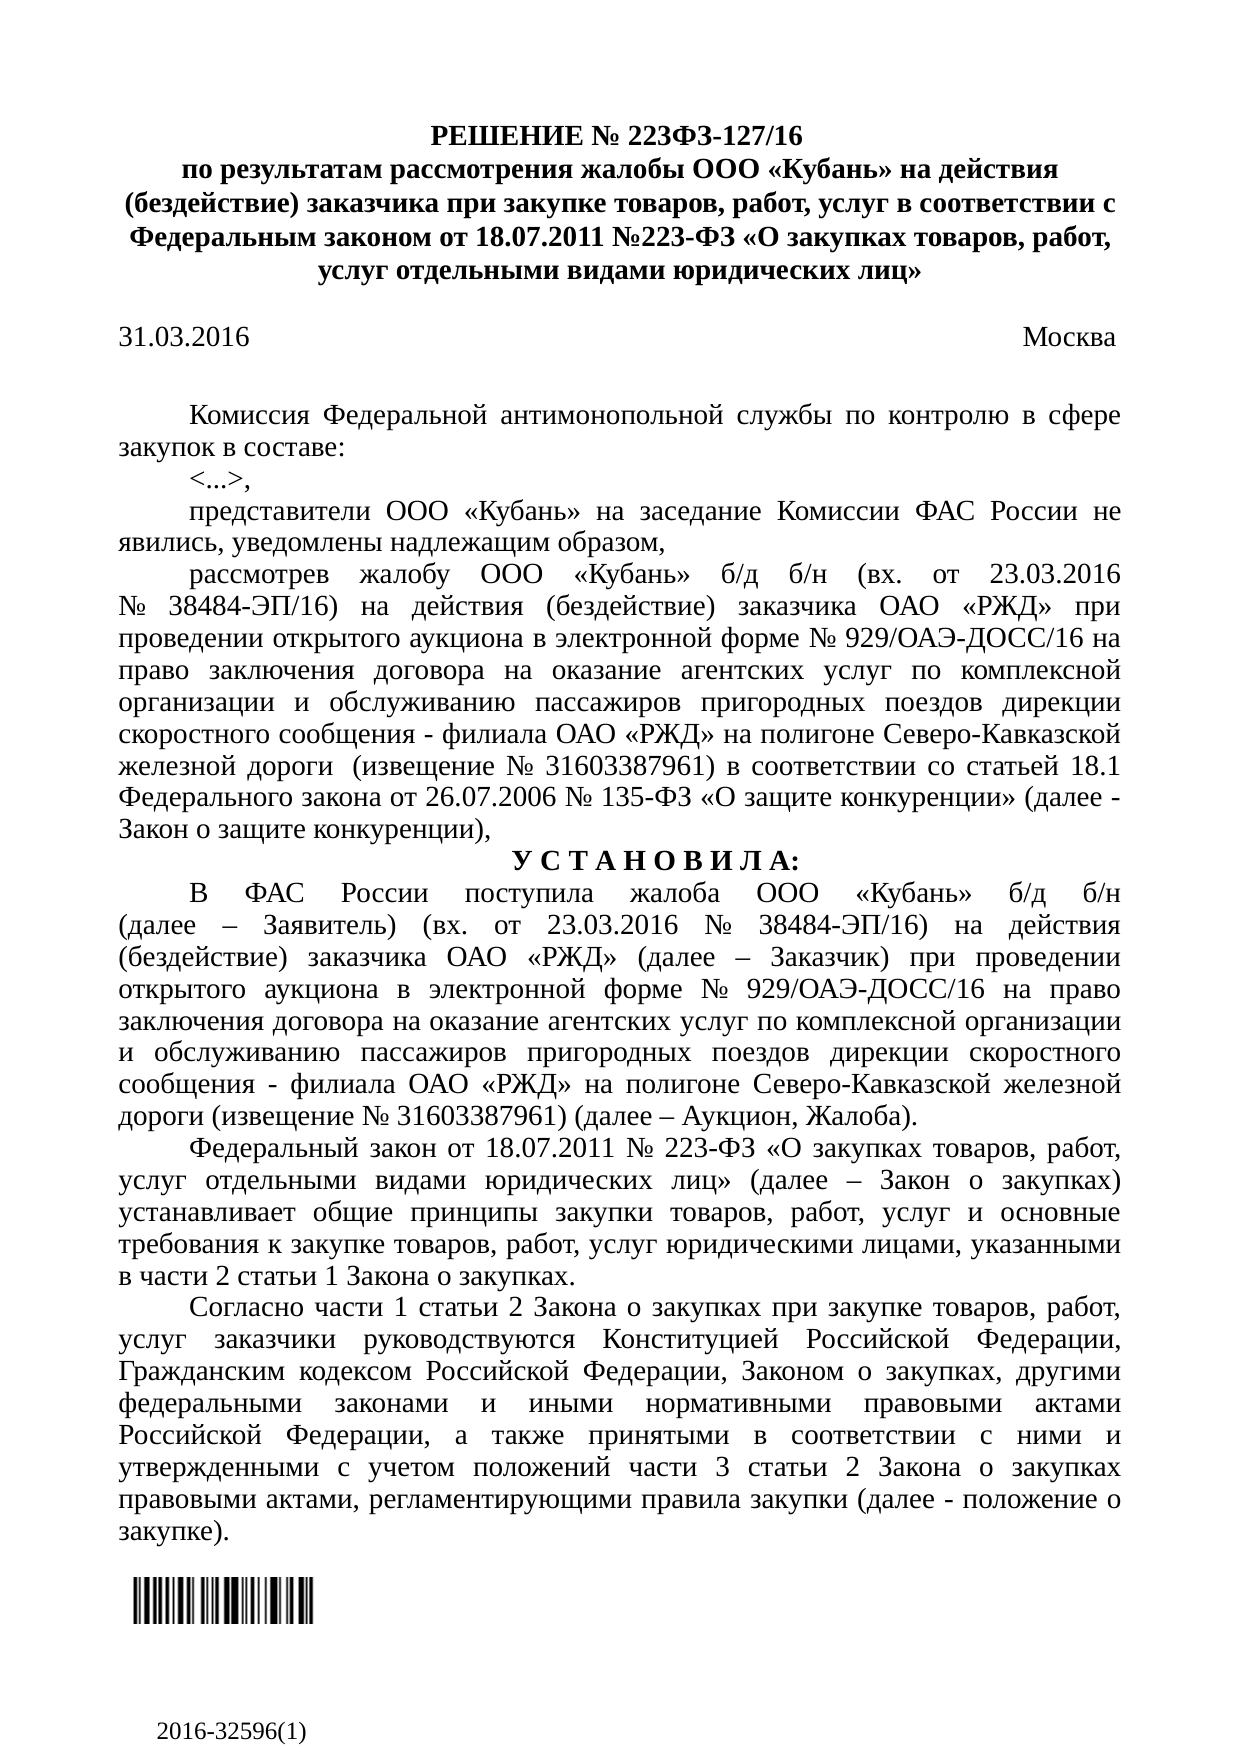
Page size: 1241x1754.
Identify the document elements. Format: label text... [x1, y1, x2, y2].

text Согласно части 1 статьи 2 Закона о закупках при закупке товаров, работ, услуг заказчики руководствуются Конституцией Российской Федерации, Гражданским кодексом Российской Федерации, Законом о закупках, другими федеральными законами и иными нормативными правовыми актами Российской Федерации, а также принятыми в соответствии с ними и утвержденными с учетом положений части 3 статьи 2 Закона о закупках правовыми актами, регламентирующими правила закупки (далее - положение о закупке). [118, 1291, 1122, 1546]
text В ФАС России поступила жалоба ООО «Кубань» б/д б/н (далее – Заявитель) (вх. от 23.03.2016 № 38484-ЭП/16) на действия (бездействие) заказчика ОАО «РЖД» (далее – Заказчик) при проведении открытого аукциона в электронной форме № 929/ОАЭ-ДОСС/16 на право заключения договора на оказание агентских услуг по комплексной организации и обслуживанию пассажиров пригородных поездов дирекции скоростного сообщения - филиала ОАО «РЖД» на полигоне Северо-Кавказской железной дороги (извещение № 31603387961) (далее – Аукцион, Жалоба). [118, 877, 1122, 1132]
text <...>, [118, 463, 1122, 494]
text представители ООО «Кубань» на заседание Комиссии ФАС России не явились, уведомлены надлежащим образом, [118, 494, 1122, 558]
text рассмотрев жалобу ООО «Кубань» б/д б/н (вх. от 23.03.2016 № 38484-ЭП/16) на действия (бездействие) заказчика ОАО «РЖД» при проведении открытого аукциона в электронной форме № 929/ОАЭ-ДОСС/16 на право заключения договора на оказание агентских услуг по комплексной организации и обслуживанию пассажиров пригородных поездов дирекции скоростного сообщения - филиала ОАО «РЖД» на полигоне Северо-Кавказской железной дороги (извещение № 31603387961) в соответствии со статьей 18.1 Федерального закона от 26.07.2006 № 135-ФЗ «О защите конкуренции» (далее - Закон о защите конкуренции), [118, 558, 1122, 845]
picture [118, 1577, 331, 1624]
text Комиссия Федеральной антимонопольной службы по контролю в сфере закупок в составе: [118, 399, 1122, 463]
text У С Т А Н О В И Л А: [118, 845, 1122, 877]
text 31.03.2016 Москва [118, 319, 1122, 353]
text Федеральный закон от 18.07.2011 № 223-ФЗ «О закупках товаров, работ, услуг отдельными видами юридических лиц» (далее – Закон о закупках) устанавливает общие принципы закупки товаров, работ, услуг и основные требования к закупке товаров, работ, услуг юридическими лицами, указанными в части 2 статьи 1 Закона о закупках. [118, 1132, 1122, 1291]
text РЕШЕНИЕ № 223ФЗ-127/16 [118, 118, 1122, 152]
text по результатам рассмотрения жалобы ООО «Кубань» на действия (бездействие) заказчика при закупке товаров, работ, услуг в соответствии с Федеральным законом от 18.07.2011 №223-ФЗ «О закупках товаров, работ, услуг отдельными видами юридических лиц» [118, 152, 1122, 286]
